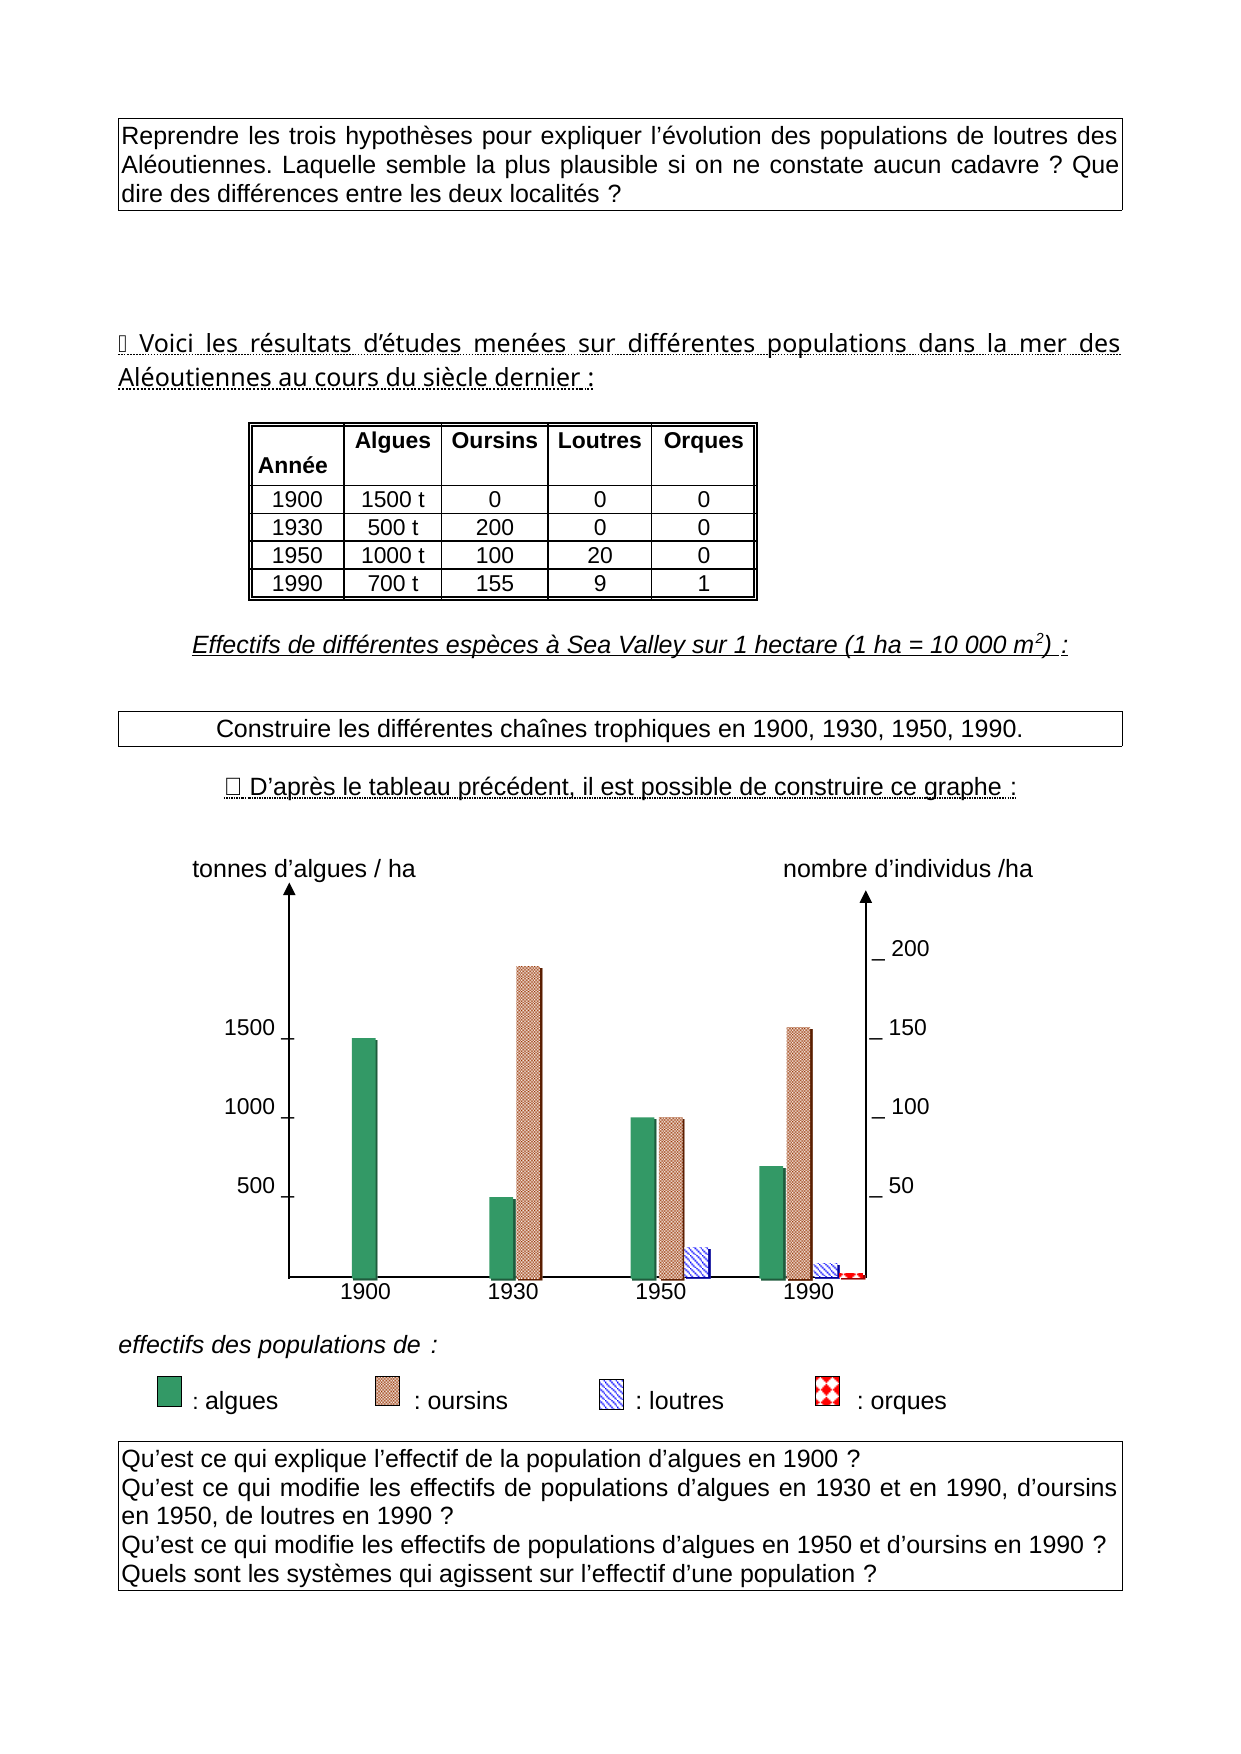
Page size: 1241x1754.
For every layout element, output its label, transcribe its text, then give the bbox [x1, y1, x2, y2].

table_cell 700 t [345, 570, 441, 596]
table_cell 20 [549, 542, 651, 568]
text 1500 _ _ 150 [867, 1014, 1122, 1041]
text Qu’est ce qui modifie les effectifs de populations d’algues en 1930 et en 1990, d’oursins en 1950, de loutres en 1990 ? [119, 1469, 1122, 1527]
table_header Année [253, 427, 343, 484]
table_cell 0 [549, 486, 651, 512]
table_cell 0 [652, 542, 753, 568]
text  D’après le tableau précédent, il est possible de construire ce graphe : [118, 772, 1122, 801]
text 1000 _ _ 100 [118, 1093, 288, 1120]
text 1000 _ _ 100 [813, 1093, 865, 1120]
text Qu’est ce qui modifie les effectifs de populations d’algues en 1950 et d’oursins en 1990 ? [119, 1527, 1122, 1556]
text [118, 935, 288, 962]
table_header Oursins [442, 427, 547, 484]
table_cell 1900 [253, 486, 343, 512]
text : algues : oursins : loutres : orques [118, 1386, 1122, 1414]
text 1500 _ _ 150 [290, 1014, 516, 1041]
text 1000 _ _ 100 [867, 1093, 1122, 1120]
text 500 _ _ 50 [118, 1172, 288, 1199]
table_cell 200 [442, 514, 547, 540]
text [290, 935, 865, 962]
picture [376, 1377, 399, 1405]
picture [516, 966, 540, 1279]
text 500 _ _ 50 [290, 1172, 351, 1199]
text Quels sont les systèmes qui agissent sur l’effectif d’une population ? [119, 1556, 1122, 1590]
text 1000 _ _ 100 [543, 1093, 786, 1120]
text 1500 _ _ 150 [118, 1014, 288, 1041]
table_cell 0 [652, 486, 753, 512]
text 500 _ _ 50 [867, 1172, 1122, 1199]
table_cell 0 [652, 514, 753, 540]
table_cell 1500 t [345, 486, 441, 512]
text 500 _ _ 50 [543, 1172, 630, 1199]
text _ 200 [867, 935, 1122, 962]
text 500 _ _ 50 [685, 1172, 759, 1199]
text Qu’est ce qui explique l’effectif de la population d’algues en 1900 ? [119, 1442, 1122, 1469]
picture [786, 1027, 811, 1279]
table_cell 155 [442, 570, 547, 596]
picture [684, 1247, 709, 1277]
table_cell 0 [549, 514, 651, 540]
table_cell 1950 [253, 542, 343, 568]
table_cell 500 t [345, 514, 441, 540]
table_cell 0 [442, 486, 547, 512]
text  Voici les résultats d’études menées sur différentes populations dans la mer des Aléoutiennes au cours du siècle dernier : [118, 325, 1122, 393]
text 1900 1930 1950 1990 [118, 1278, 1122, 1304]
text Construire les différentes chaînes trophiques en 1900, 1930, 1950, 1990. [119, 712, 1122, 746]
text Reprendre les trois hypothèses pour expliquer l’évolution des populations de loutres des Aléoutiennes. Laquelle semble la plus plausible si on ne constate aucun cadavre ? Que dire des différences entre les deux localités ? [119, 119, 1122, 210]
table_cell 100 [442, 542, 547, 568]
text 1500 _ _ 150 [543, 1014, 865, 1041]
text effectifs des populations de : [118, 1331, 1122, 1359]
table_header Algues [345, 427, 441, 484]
picture [839, 1273, 863, 1278]
table_header Orques [652, 427, 753, 484]
table_cell 1990 [253, 570, 343, 596]
text 1000 _ _ 100 [290, 1093, 351, 1120]
picture [600, 1380, 623, 1409]
table_cell 1930 [253, 514, 343, 540]
picture [658, 1117, 683, 1279]
text Effectifs de différentes espèces à Sea Valley sur 1 hectare (1 ha = 10 000 m2) : [118, 630, 1122, 658]
picture [813, 1263, 838, 1277]
table_cell 9 [549, 570, 651, 596]
text tonnes d’algues / ha nombre d’individus /ha [118, 854, 1122, 882]
picture [816, 1377, 839, 1405]
table_header Loutres [549, 427, 651, 484]
text 500 _ _ 50 [813, 1172, 865, 1199]
text 500 _ _ 50 [378, 1172, 516, 1199]
table_cell 1 [652, 570, 753, 596]
table_cell 1000 t [345, 542, 441, 568]
text 1000 _ _ 100 [378, 1093, 516, 1120]
